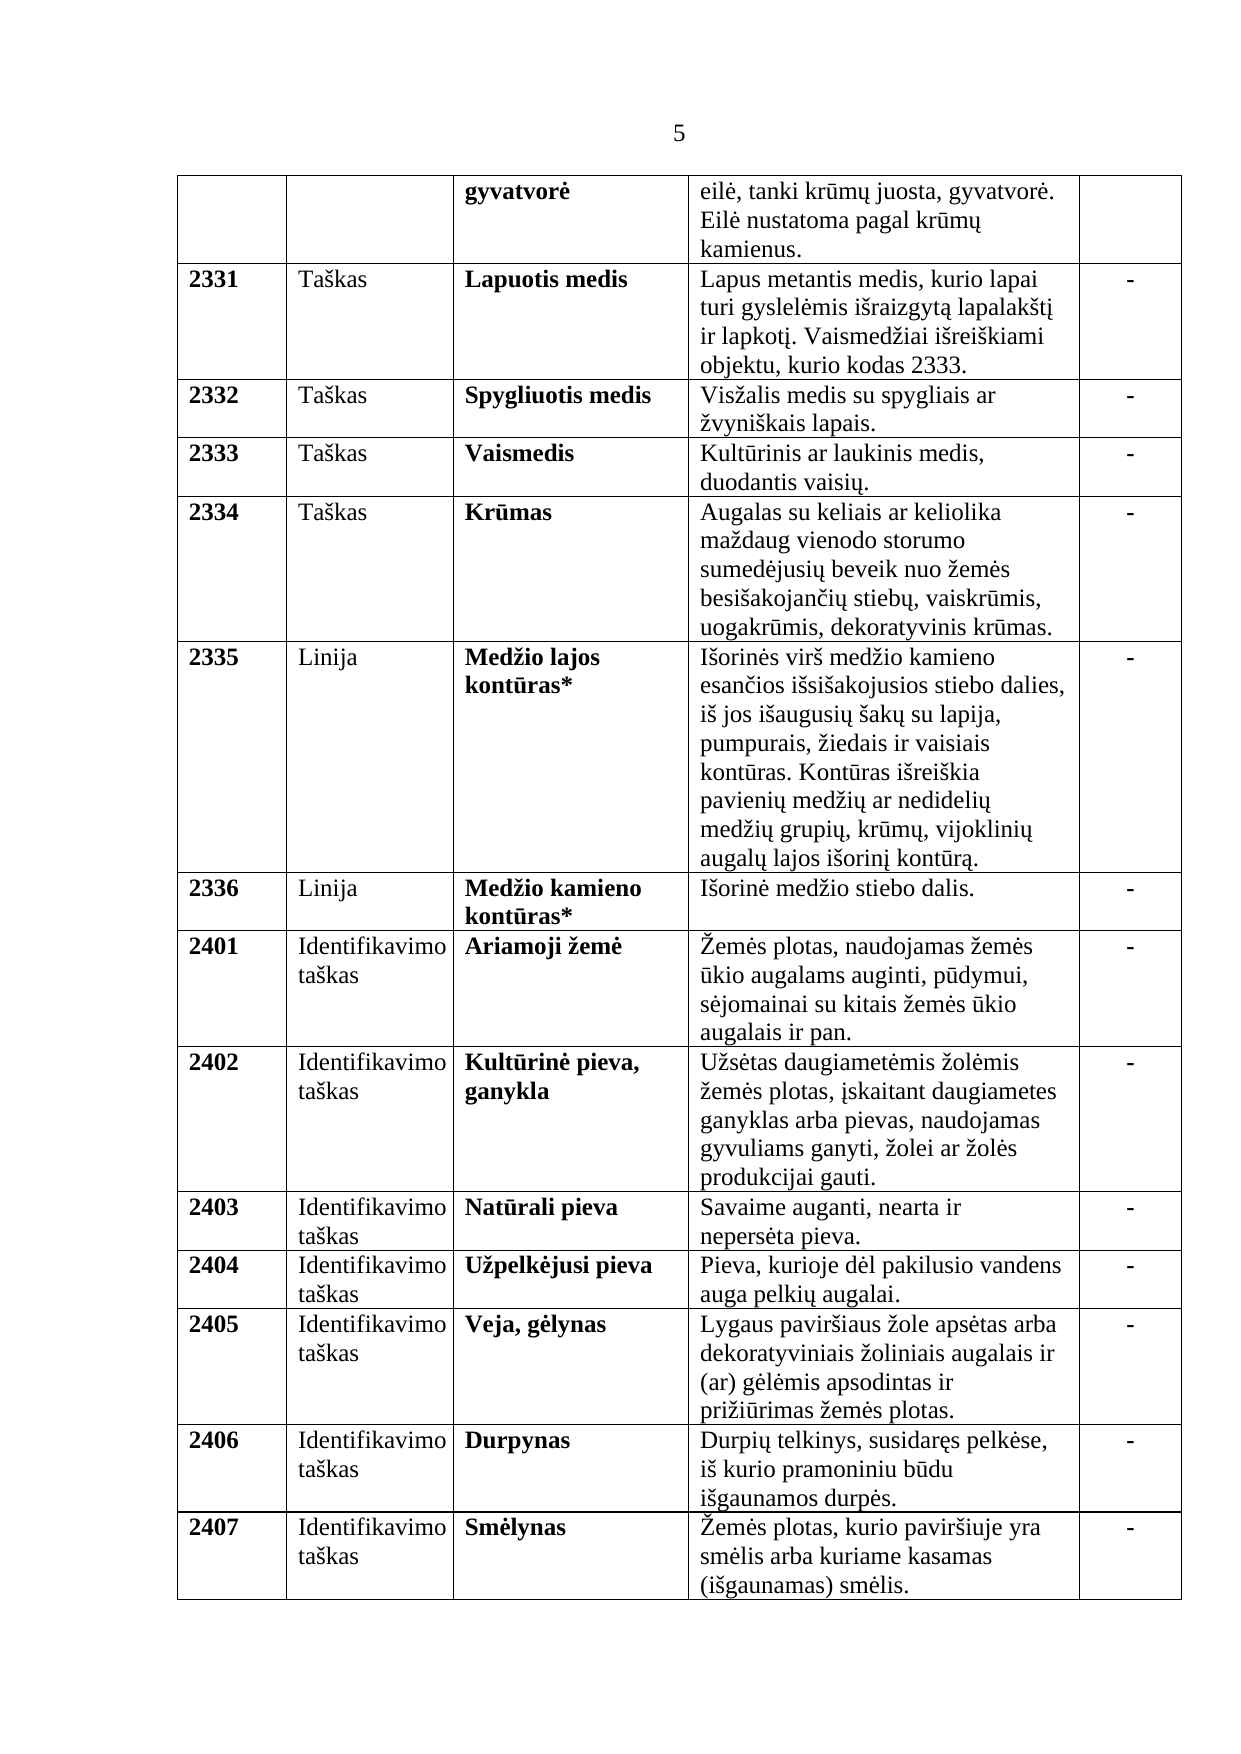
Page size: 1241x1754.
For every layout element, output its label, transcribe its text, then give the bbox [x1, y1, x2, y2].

table_cell Taškas [287, 497, 453, 641]
table_cell 2403 [178, 1192, 286, 1249]
table_cell Medžio lajos kontūras* [454, 642, 688, 872]
table_cell Identifikavimo taškas [287, 931, 453, 1046]
table_cell eilė, tanki krūmų juosta, gyvatvorė. Eilė nustatoma pagal krūmų kamienus. [689, 176, 1079, 263]
table_cell Žemės plotas, naudojamas žemės ūkio augalams auginti, pūdymui, sėjomainai su kitais žemės ūkio augalais ir pan. [689, 931, 1079, 1046]
table_cell - [1080, 1251, 1181, 1308]
table_cell Natūrali pieva [454, 1192, 688, 1249]
table_cell Linija [287, 642, 453, 872]
table_cell Lygaus paviršiaus žole apsėtas arba dekoratyviniais žoliniais augalais ir (ar) gėlėmis apsodintas ir prižiūrimas žemės plotas. [689, 1309, 1079, 1424]
table_cell Identifikavimo taškas [287, 1513, 453, 1599]
table_cell Ariamoji žemė [454, 931, 688, 1046]
table_cell Veja, gėlynas [454, 1309, 688, 1424]
table_cell - [1080, 264, 1181, 379]
table_cell Užsėtas daugiametėmis žolėmis žemės plotas, įskaitant daugiametes ganyklas arba pievas, naudojamas gyvuliams ganyti, žolei ar žolės produkcijai gauti. [689, 1047, 1079, 1191]
table_cell Taškas [287, 438, 453, 496]
table_cell - [1080, 873, 1181, 930]
table_cell 2404 [178, 1251, 286, 1308]
table_cell Kultūrinė pieva, ganykla [454, 1047, 688, 1191]
table_cell Pieva, kurioje dėl pakilusio vandens auga pelkių augalai. [689, 1251, 1079, 1308]
table_cell gyvatvorė [454, 176, 688, 263]
table_cell - [1080, 931, 1181, 1046]
table_cell Identifikavimo taškas [287, 1192, 453, 1249]
table_cell Taškas [287, 380, 453, 437]
table_cell - [1080, 1047, 1181, 1191]
table_cell - [1080, 380, 1181, 437]
table_cell 2401 [178, 931, 286, 1046]
table_cell - [1080, 1513, 1181, 1599]
table_cell Identifikavimo taškas [287, 1251, 453, 1308]
table_cell Kultūrinis ar laukinis medis, duodantis vaisių. [689, 438, 1079, 496]
table_cell Išorinės virš medžio kamieno esančios išsišakojusios stiebo dalies, iš jos išaugusių šakų su lapija, pumpurais, žiedais ir vaisiais kontūras. Kontūras išreiškia pavienių medžių ar nedidelių medžių grupių, krūmų, vijoklinių augalų lajos išorinį kontūrą. [689, 642, 1079, 872]
table_cell [178, 176, 286, 263]
table_cell [287, 176, 453, 263]
table_cell - [1080, 1192, 1181, 1249]
table_cell Linija [287, 873, 453, 930]
table_cell Lapuotis medis [454, 264, 688, 379]
table_cell 2407 [178, 1513, 286, 1599]
table_cell Užpelkėjusi pieva [454, 1251, 688, 1308]
table_cell Krūmas [454, 497, 688, 641]
table_cell Spygliuotis medis [454, 380, 688, 437]
table_cell Durpynas [454, 1425, 688, 1511]
table_cell 2336 [178, 873, 286, 930]
table_cell Visžalis medis su spygliais ar žvyniškais lapais. [689, 380, 1079, 437]
table_cell 2405 [178, 1309, 286, 1424]
table_cell Žemės plotas, kurio paviršiuje yra smėlis arba kuriame kasamas (išgaunamas) smėlis. [689, 1513, 1079, 1599]
table_cell - [1080, 642, 1181, 872]
table_cell Identifikavimo taškas [287, 1047, 453, 1191]
table_cell Lapus metantis medis, kurio lapai turi gyslelėmis išraizgytą lapalakštį ir lapkotį. Vaismedžiai išreiškiami objektu, kurio kodas 2333. [689, 264, 1079, 379]
table_cell Vaismedis [454, 438, 688, 496]
table_cell Smėlynas [454, 1513, 688, 1599]
table_cell Savaime auganti, nearta ir nepersėta pieva. [689, 1192, 1079, 1249]
table_cell - [1080, 1309, 1181, 1424]
table_cell - [1080, 438, 1181, 496]
table_cell 2332 [178, 380, 286, 437]
table_cell 2331 [178, 264, 286, 379]
table_cell 2334 [178, 497, 286, 641]
table_cell Medžio kamieno kontūras* [454, 873, 688, 930]
table_cell Identifikavimo taškas [287, 1425, 453, 1511]
table_cell Išorinė medžio stiebo dalis. [689, 873, 1079, 930]
table_cell - [1080, 1425, 1181, 1511]
table_cell Durpių telkinys, susidaręs pelkėse, iš kurio pramoniniu būdu išgaunamos durpės. [689, 1425, 1079, 1511]
table_cell 2402 [178, 1047, 286, 1191]
table_cell 2406 [178, 1425, 286, 1511]
table_cell Augalas su keliais ar keliolika maždaug vienodo storumo sumedėjusių beveik nuo žemės besišakojančių stiebų, vaiskrūmis, uogakrūmis, dekoratyvinis krūmas. [689, 497, 1079, 641]
table_cell [1080, 176, 1181, 263]
table_cell 2335 [178, 642, 286, 872]
table_cell 2333 [178, 438, 286, 496]
table_cell Taškas [287, 264, 453, 379]
table_cell - [1080, 497, 1181, 641]
table_cell Identifikavimo taškas [287, 1309, 453, 1424]
